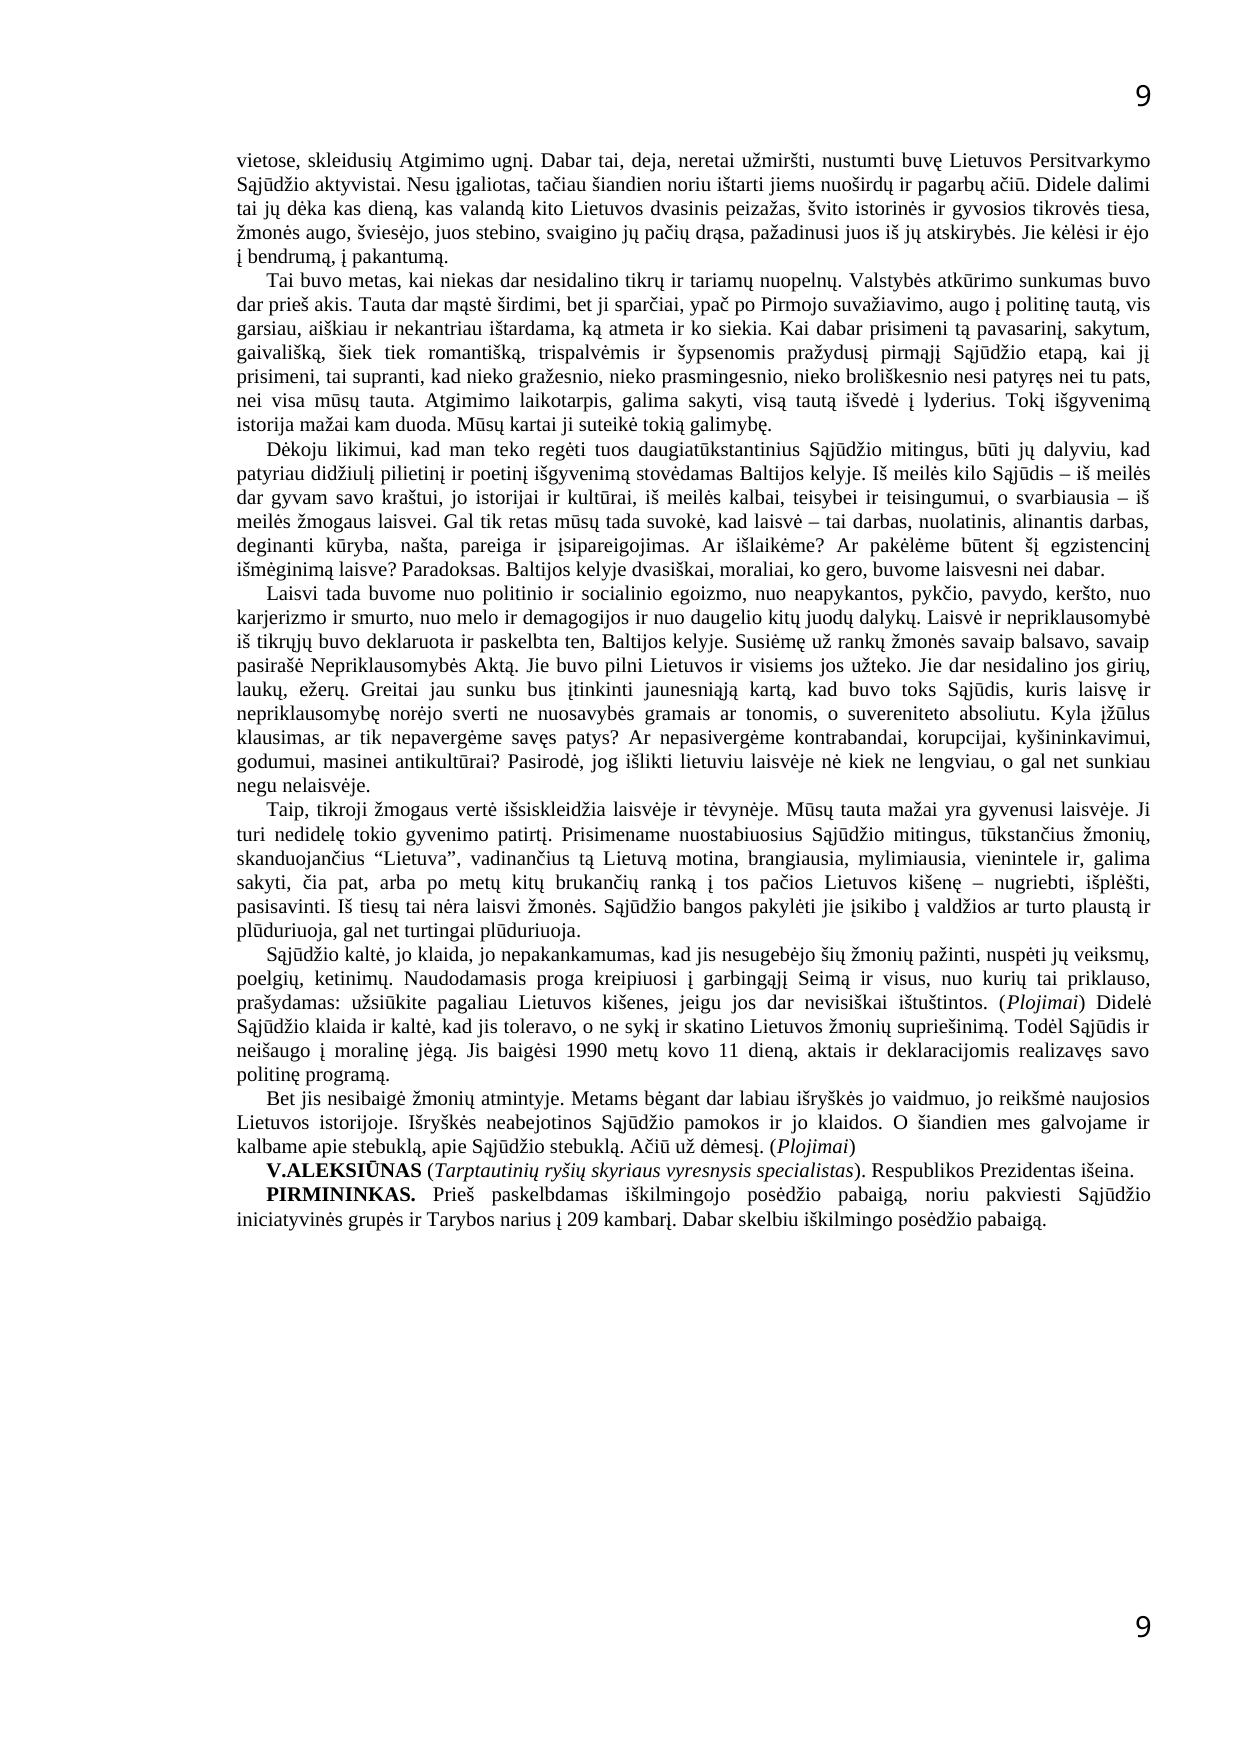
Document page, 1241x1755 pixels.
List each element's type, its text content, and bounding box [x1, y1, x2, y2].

text vietose, skleidusių Atgimimo ugnį. Dabar tai, deja, neretai užmiršti, nustumti buvę Lietuvos Persitvarkymo Sąjūdžio aktyvistai. Nesu įgaliotas, tačiau šiandien noriu ištarti jiems nuoširdų ir pagarbų ačiū. Didele dalimi tai jų dėka kas dieną, kas valandą kito Lietuvos dvasinis peizažas, švito istorinės ir gyvosios tikrovės tiesa, žmonės augo, šviesėjo, juos stebino, svaigino jų pačių drąsa, pažadinusi juos iš jų atskirybės. Jie kėlėsi ir ėjo į bendrumą, į pakantumą. [236, 148, 1152, 268]
text Taip, tikroji žmogaus vertė išsiskleidžia laisvėje ir tėvynėje. Mūsų tauta mažai yra gyvenusi laisvėje. Ji turi nedidelę tokio gyvenimo patirtį. Prisimename nuostabiuosius Sąjūdžio mitingus, tūkstančius žmonių, skanduojančius “Lietuva”, vadinančius tą Lietuvą motina, brangiausia, mylimiausia, vienintele ir, galima sakyti, čia pat, arba po metų kitų brukančių ranką į tos pačios Lietuvos kišenę – nugriebti, išplėšti, pasisavinti. Iš tiesų tai nėra laisvi žmonės. Sąjūdžio bangos pakylėti jie įsikibo į valdžios ar turto plaustą ir plūduriuoja, gal net turtingai plūduriuoja. [236, 797, 1152, 942]
text Laisvi tada buvome nuo politinio ir socialinio egoizmo, nuo neapykantos, pykčio, pavydo, keršto, nuo karjerizmo ir smurto, nuo melo ir demagogijos ir nuo daugelio kitų juodų dalykų. Laisvė ir nepriklausomybė iš tikrųjų buvo deklaruota ir paskelbta ten, Baltijos kelyje. Susiėmę už rankų žmonės savaip balsavo, savaip pasirašė Nepriklausomybės Aktą. Jie buvo pilni Lietuvos ir visiems jos užteko. Jie dar nesidalino jos girių, laukų, ežerų. Greitai jau sunku bus įtinkinti jaunesniąją kartą, kad buvo toks Sąjūdis, kuris laisvę ir nepriklausomybę norėjo sverti ne nuosavybės gramais ar tonomis, o suvereniteto absoliutu. Kyla įžūlus klausimas, ar tik nepavergėme savęs patys? Ar nepasivergėme kontrabandai, korupcijai, kyšininkavimui, godumui, masinei antikultūrai? Pasirodė, jog išlikti lietuviu laisvėje nė kiek ne lengviau, o gal net sunkiau negu nelaisvėje. [236, 581, 1152, 797]
text Dėkoju likimui, kad man teko regėti tuos daugiatūkstantinius Sąjūdžio mitingus, būti jų dalyviu, kad patyriau didžiulį pilietinį ir poetinį išgyvenimą stovėdamas Baltijos kelyje. Iš meilės kilo Sąjūdis – iš meilės dar gyvam savo kraštui, jo istorijai ir kultūrai, iš meilės kalbai, teisybei ir teisingumui, o svarbiausia – iš meilės žmogaus laisvei. Gal tik retas mūsų tada suvokė, kad laisvė – tai darbas, nuolatinis, alinantis darbas, deginanti kūryba, našta, pareiga ir įsipareigojimas. Ar išlaikėme? Ar pakėlėme būtent šį egzistencinį išmėginimą laisve? Paradoksas. Baltijos kelyje dvasiškai, moraliai, ko gero, buvome laisvesni nei dabar. [236, 436, 1152, 581]
text V.ALEKSIŪNAS (Tarptautinių ryšių skyriaus vyresnysis specialistas). Respublikos Prezidentas išeina. [236, 1158, 1152, 1182]
text PIRMININKAS. Prieš paskelbdamas iškilmingojo posėdžio pabaigą, noriu pakviesti Sąjūdžio iniciatyvinės grupės ir Tarybos narius į 209 kambarį. Dabar skelbiu iškilmingo posėdžio pabaigą. [236, 1182, 1152, 1231]
text Bet jis nesibaigė žmonių atmintyje. Metams bėgant dar labiau išryškės jo vaidmuo, jo reikšmė naujosios Lietuvos istorijoje. Išryškės neabejotinos Sąjūdžio pamokos ir jo klaidos. O šiandien mes galvojame ir kalbame apie stebuklą, apie Sąjūdžio stebuklą. Ačiū už dėmesį. (Plojimai) [236, 1086, 1152, 1158]
text Sąjūdžio kaltė, jo klaida, jo nepakankamumas, kad jis nesugebėjo šių žmonių pažinti, nuspėti jų veiksmų, poelgių, ketinimų. Naudodamasis proga kreipiuosi į garbingąjį Seimą ir visus, nuo kurių tai priklauso, prašydamas: užsiūkite pagaliau Lietuvos kišenes, jeigu jos dar nevisiškai ištuštintos. (Plojimai) Didelė Sąjūdžio klaida ir kaltė, kad jis toleravo, o ne sykį ir skatino Lietuvos žmonių supriešinimą. Todėl Sąjūdis ir neišaugo į moralinę jėgą. Jis baigėsi 1990 metų kovo 11 dieną, aktais ir deklaracijomis realizavęs savo politinę programą. [236, 942, 1152, 1086]
text Tai buvo metas, kai niekas dar nesidalino tikrų ir tariamų nuopelnų. Valstybės atkūrimo sunkumas buvo dar prieš akis. Tauta dar mąstė širdimi, bet ji sparčiai, ypač po Pirmojo suvažiavimo, augo į politinę tautą, vis garsiau, aiškiau ir nekantriau ištardama, ką atmeta ir ko siekia. Kai dabar prisimeni tą pavasarinį, sakytum, gaivališką, šiek tiek romantišką, trispalvėmis ir šypsenomis pražydusį pirmąjį Sąjūdžio etapą, kai jį prisimeni, tai supranti, kad nieko gražesnio, nieko prasmingesnio, nieko broliškesnio nesi patyręs nei tu pats, nei visa mūsų tauta. Atgimimo laikotarpis, galima sakyti, visą tautą išvedė į lyderius. Tokį išgyvenimą istorija mažai kam duoda. Mūsų kartai ji suteikė tokią galimybę. [236, 268, 1152, 436]
